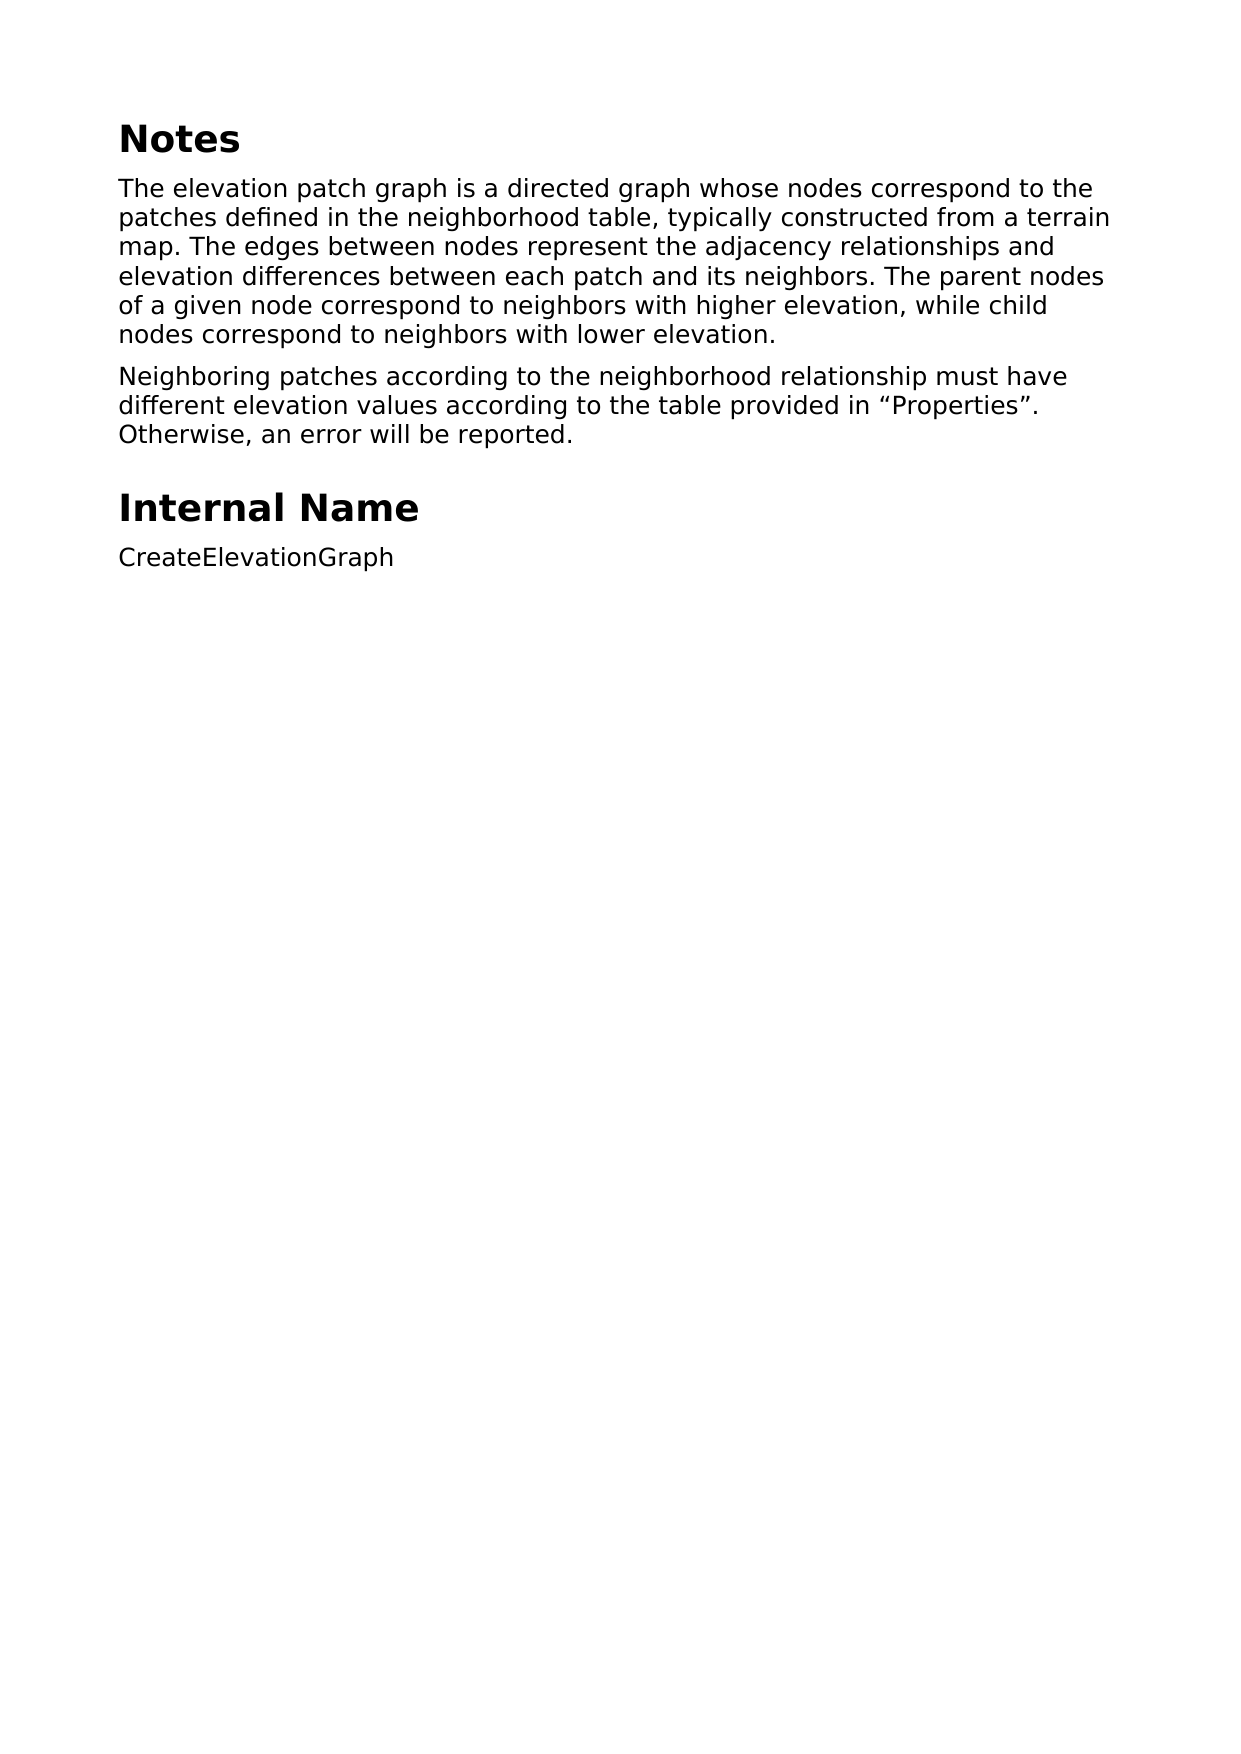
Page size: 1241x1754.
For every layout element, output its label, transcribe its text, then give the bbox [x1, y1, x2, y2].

subtitle Notes [118, 118, 1122, 162]
subtitle Internal Name [118, 487, 1122, 530]
text Neighboring patches according to the neighborhood relationship must have different elevation values according to the table provided in “Properties”. Otherwise, an error will be reported. [118, 362, 1122, 449]
text The elevation patch graph is a directed graph whose nodes correspond to the patches defined in the neighborhood table, typically constructed from a terrain map. The edges between nodes represent the adjacency relationships and elevation differences between each patch and its neighbors. The parent nodes of a given node correspond to neighbors with higher elevation, while child nodes correspond to neighbors with lower elevation. [118, 174, 1122, 349]
text CreateElevationGraph [118, 543, 1122, 572]
